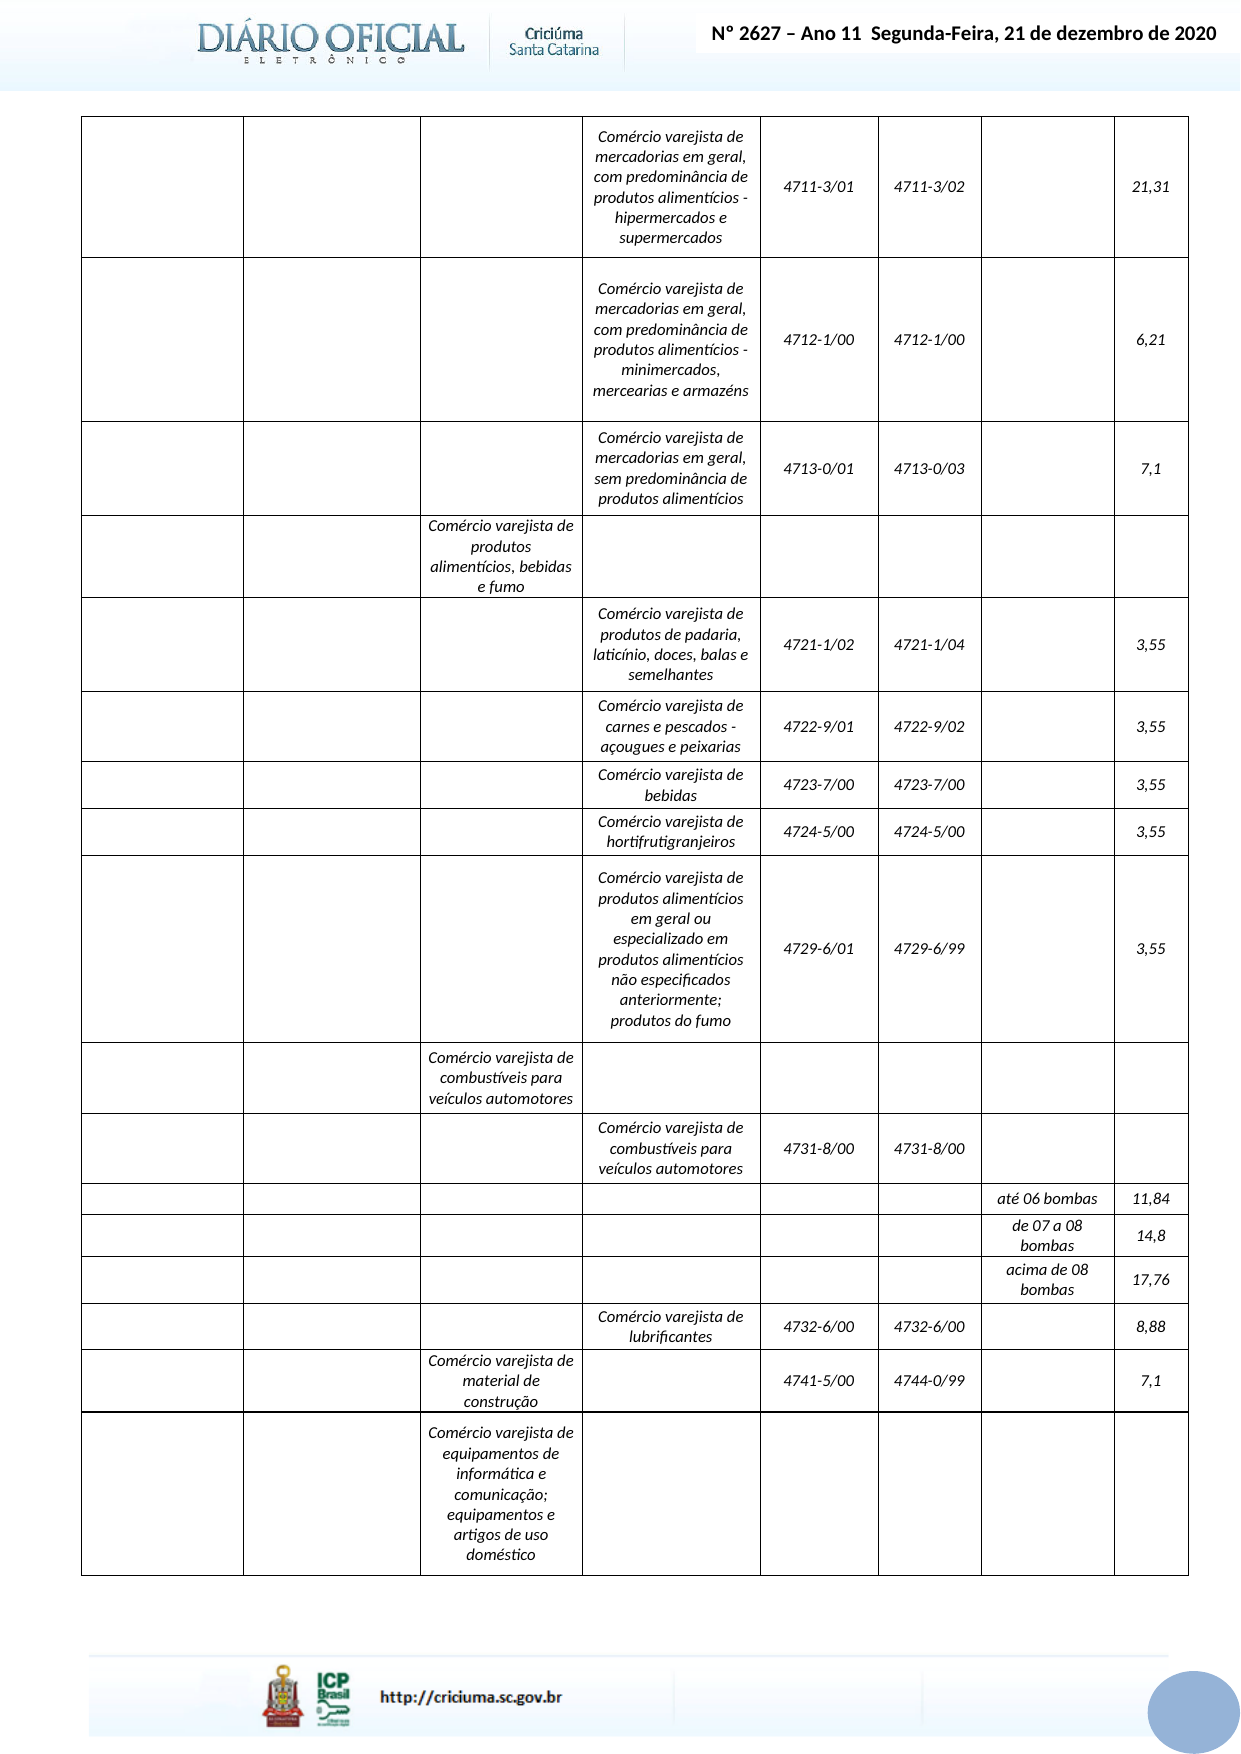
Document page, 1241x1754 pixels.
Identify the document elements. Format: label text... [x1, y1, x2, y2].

table_cell [82, 762, 243, 808]
table_cell [1115, 1413, 1188, 1575]
table_cell Comércio varejista de produtos de padaria, laticínio, doces, balas e semelhantes [583, 598, 760, 691]
table_cell [879, 1043, 981, 1112]
table_cell [421, 1257, 582, 1302]
table_cell 11,84 [1115, 1184, 1188, 1214]
table_cell 17,76 [1115, 1257, 1188, 1302]
table_cell de 07 a 08 bombas [982, 1215, 1114, 1256]
table_cell 4731-8/00 [879, 1114, 981, 1183]
table_cell [583, 1413, 760, 1575]
table_cell [421, 422, 582, 514]
table_cell 4729-6/99 [879, 856, 981, 1042]
table_cell até 06 bombas [982, 1184, 1114, 1214]
table_cell [244, 516, 420, 597]
table_cell [82, 117, 243, 257]
table_cell [421, 258, 582, 421]
table_cell Comércio varejista de mercadorias em geral, sem predominância de produtos alimentícios [583, 422, 760, 514]
table_cell Comércio varejista de produtos alimentícios em geral ou especializado em produtos alimentícios não especificados anteriormente; produtos do fumo [583, 856, 760, 1042]
table_cell [82, 1184, 243, 1214]
table_cell [244, 1350, 420, 1411]
table_cell [82, 598, 243, 691]
table_cell [982, 1350, 1114, 1411]
table_cell Comércio varejista de combustíveis para veículos automotores [583, 1114, 760, 1183]
table_cell [421, 762, 582, 808]
table_cell Comércio varejista de equipamentos de informática e comunicação; equipamentos e artigos de uso doméstico [421, 1413, 582, 1575]
table_cell [761, 516, 878, 597]
table_cell [244, 1413, 420, 1575]
table_cell [82, 1215, 243, 1256]
table_cell [982, 1304, 1114, 1349]
table_cell 4713-0/03 [879, 422, 981, 514]
table_cell [82, 1304, 243, 1349]
table_cell 3,55 [1115, 762, 1188, 808]
table_cell 4732-6/00 [761, 1304, 878, 1349]
table_cell 3,55 [1115, 692, 1188, 761]
table_cell 4721-1/04 [879, 598, 981, 691]
table_cell [421, 598, 582, 691]
table_cell [879, 1215, 981, 1256]
table_cell [982, 516, 1114, 597]
table_cell [421, 1184, 582, 1214]
table_cell [244, 809, 420, 854]
table_cell [82, 258, 243, 421]
table_cell 7,1 [1115, 1350, 1188, 1411]
table_cell [244, 1304, 420, 1349]
table_cell 7,1 [1115, 422, 1188, 514]
table_cell [982, 598, 1114, 691]
table_cell 8,88 [1115, 1304, 1188, 1349]
table_cell [761, 1413, 878, 1575]
table_cell [982, 1043, 1114, 1112]
table_cell [244, 1257, 420, 1302]
table_cell [244, 258, 420, 421]
table_cell [82, 516, 243, 597]
table_cell [583, 1350, 760, 1411]
table_cell Comércio varejista de lubrificantes [583, 1304, 760, 1349]
table_cell [244, 422, 420, 514]
table_cell [982, 422, 1114, 514]
table_cell 4713-0/01 [761, 422, 878, 514]
table_cell [244, 598, 420, 691]
table_cell 4732-6/00 [879, 1304, 981, 1349]
table_cell [982, 1413, 1114, 1575]
table_cell [244, 856, 420, 1042]
table_cell [1115, 1114, 1188, 1183]
table_cell [82, 422, 243, 514]
table_cell 4712-1/00 [761, 258, 878, 421]
table_cell [879, 516, 981, 597]
table_cell [1115, 1043, 1188, 1112]
table_cell [1115, 516, 1188, 597]
table_cell [82, 1350, 243, 1411]
table_cell [761, 1257, 878, 1302]
table_cell [82, 809, 243, 854]
table_cell [982, 692, 1114, 761]
table_cell [421, 117, 582, 257]
table_cell 4711-3/02 [879, 117, 981, 257]
table_cell 21,31 [1115, 117, 1188, 257]
table_cell [982, 809, 1114, 854]
table_cell Comércio varejista de hortifrutigranjeiros [583, 809, 760, 854]
table_cell acima de 08 bombas [982, 1257, 1114, 1302]
table_cell Comércio varejista de mercadorias em geral, com predominância de produtos alimentícios - minimercados, mercearias e armazéns [583, 258, 760, 421]
table_cell [879, 1257, 981, 1302]
table_cell [761, 1184, 878, 1214]
table_cell 3,55 [1115, 598, 1188, 691]
table_cell [421, 1114, 582, 1183]
table_cell [82, 1043, 243, 1112]
table_cell Comércio varejista de carnes e pescados - açougues e peixarias [583, 692, 760, 761]
table_cell 4744-0/99 [879, 1350, 981, 1411]
table_cell [583, 1215, 760, 1256]
table_cell Comércio varejista de bebidas [583, 762, 760, 808]
table_cell [982, 762, 1114, 808]
table_cell Comércio varejista de combustíveis para veículos automotores [421, 1043, 582, 1112]
table_cell [583, 1043, 760, 1112]
table_cell [421, 856, 582, 1042]
table_cell 4711-3/01 [761, 117, 878, 257]
table_cell [421, 809, 582, 854]
table_cell 4722-9/01 [761, 692, 878, 761]
table_cell [761, 1215, 878, 1256]
table_cell [421, 1304, 582, 1349]
table_cell [761, 1043, 878, 1112]
table_cell [244, 692, 420, 761]
table_cell 3,55 [1115, 809, 1188, 854]
table_cell Comércio varejista de material de construção [421, 1350, 582, 1411]
table_cell Comércio varejista de mercadorias em geral, com predominância de produtos alimentícios - hipermercados e supermercados [583, 117, 760, 257]
table_cell [244, 762, 420, 808]
table_cell 6,21 [1115, 258, 1188, 421]
table_cell [982, 1114, 1114, 1183]
table_cell [244, 1215, 420, 1256]
table_cell 4724-5/00 [761, 809, 878, 854]
table_cell 4741-5/00 [761, 1350, 878, 1411]
table_cell [583, 516, 760, 597]
table_cell [982, 258, 1114, 421]
table_cell [982, 117, 1114, 257]
table_cell 4731-8/00 [761, 1114, 878, 1183]
table_cell [82, 856, 243, 1042]
table_cell [583, 1257, 760, 1302]
table_cell [82, 1413, 243, 1575]
table_cell 4721-1/02 [761, 598, 878, 691]
table_cell [583, 1184, 760, 1214]
table_cell [244, 1184, 420, 1214]
table_cell [421, 1215, 582, 1256]
table_cell [879, 1184, 981, 1214]
table_cell [82, 1114, 243, 1183]
table_cell [879, 1413, 981, 1575]
table_cell 4724-5/00 [879, 809, 981, 854]
table_cell [82, 692, 243, 761]
table_cell 4723-7/00 [879, 762, 981, 808]
table_cell 4712-1/00 [879, 258, 981, 421]
table_cell Comércio varejista de produtos alimentícios, bebidas e fumo [421, 516, 582, 597]
table_cell [421, 692, 582, 761]
table_cell [244, 117, 420, 257]
table_cell 4722-9/02 [879, 692, 981, 761]
table_cell [82, 1257, 243, 1302]
table_cell [244, 1043, 420, 1112]
table_cell 4723-7/00 [761, 762, 878, 808]
table_cell [244, 1114, 420, 1183]
table_cell 3,55 [1115, 856, 1188, 1042]
table_cell 4729-6/01 [761, 856, 878, 1042]
table_cell [982, 856, 1114, 1042]
table_cell 14,8 [1115, 1215, 1188, 1256]
